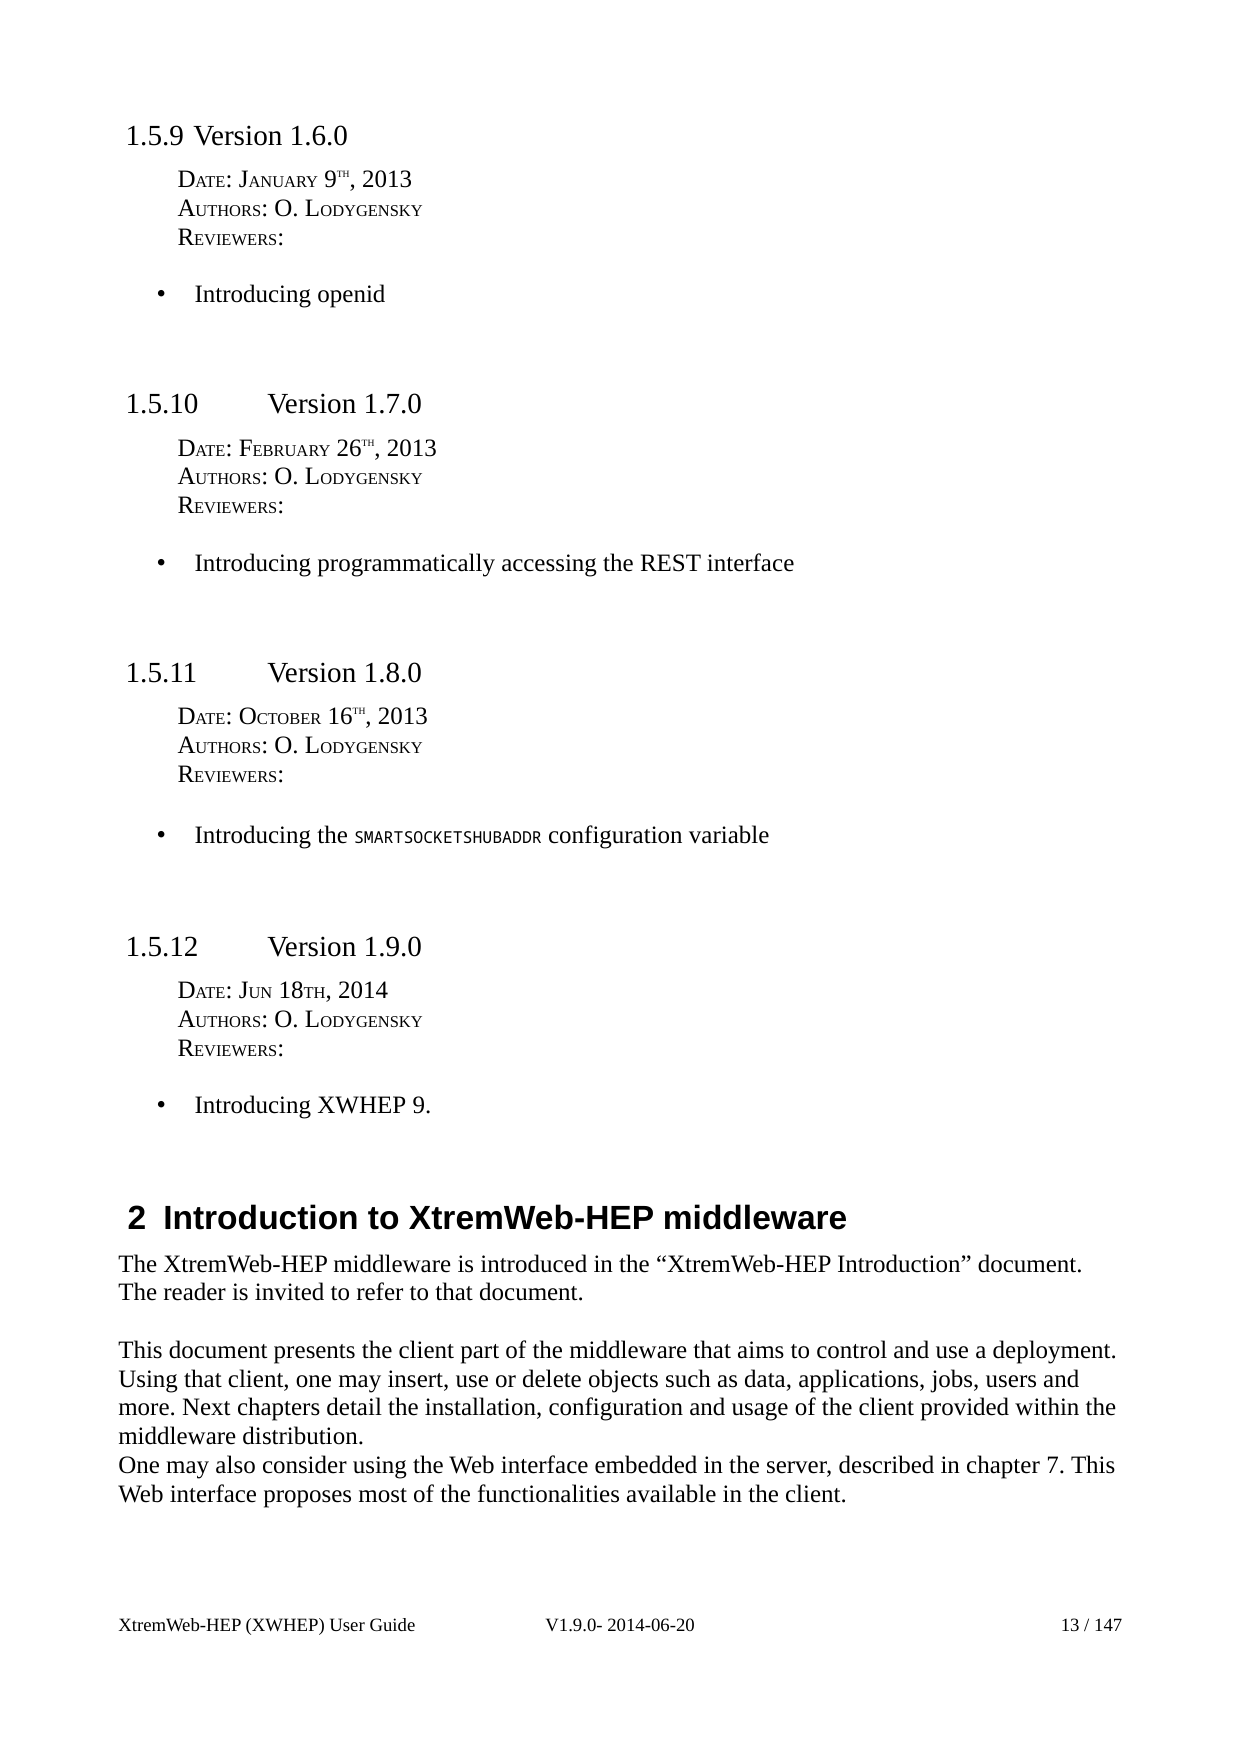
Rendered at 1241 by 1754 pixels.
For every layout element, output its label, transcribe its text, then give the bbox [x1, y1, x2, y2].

text One may also consider using the Web interface embedded in the server, described in chapter 7. This Web interface proposes most of the functionalities available in the client. [118, 1450, 1122, 1507]
text Reviewers: [177, 490, 1122, 519]
text Authors: O. Lodygensky [177, 193, 1122, 222]
list Introducing programmatically accessing the REST interface [157, 548, 1122, 576]
subtitle Version 1.9.0 [118, 929, 1122, 963]
text Reviewers: [177, 222, 1122, 250]
text Authors: O. Lodygensky [177, 1004, 1122, 1033]
list Introducing openid [157, 279, 1122, 308]
list Introducing XWHEP 9. [157, 1090, 1122, 1119]
subtitle Introduction to XtremWeb-HEP middleware [118, 1198, 1122, 1236]
subtitle Version 1.7.0 [118, 387, 1122, 420]
list Introducing the smartsocketshubaddr configuration variable [157, 816, 1122, 850]
text Reviewers: [177, 1033, 1122, 1061]
text Authors: O. Lodygensky [177, 730, 1122, 759]
text Date: October 16th, 2013 [177, 701, 1122, 730]
text Date: February 26th, 2013 [177, 433, 1122, 461]
text Reviewers: [177, 759, 1122, 787]
subtitle Version 1.8.0 [118, 655, 1122, 689]
subtitle Version 1.6.0 [118, 118, 1122, 152]
text The XtremWeb-HEP middleware is introduced in the “XtremWeb-HEP Introduction” document. The reader is invited to refer to that document. [118, 1249, 1122, 1306]
text This document presents the client part of the middleware that aims to control and use a deployment. Using that client, one may insert, use or delete objects such as data, applications, jobs, users and more. Next chapters detail the installation, configuration and usage of the client provided within the middleware distribution. [118, 1335, 1122, 1450]
text Date: Jun 18th, 2014 [177, 975, 1122, 1004]
text Date: January 9th, 2013 [177, 164, 1122, 193]
text Authors: O. Lodygensky [177, 461, 1122, 490]
